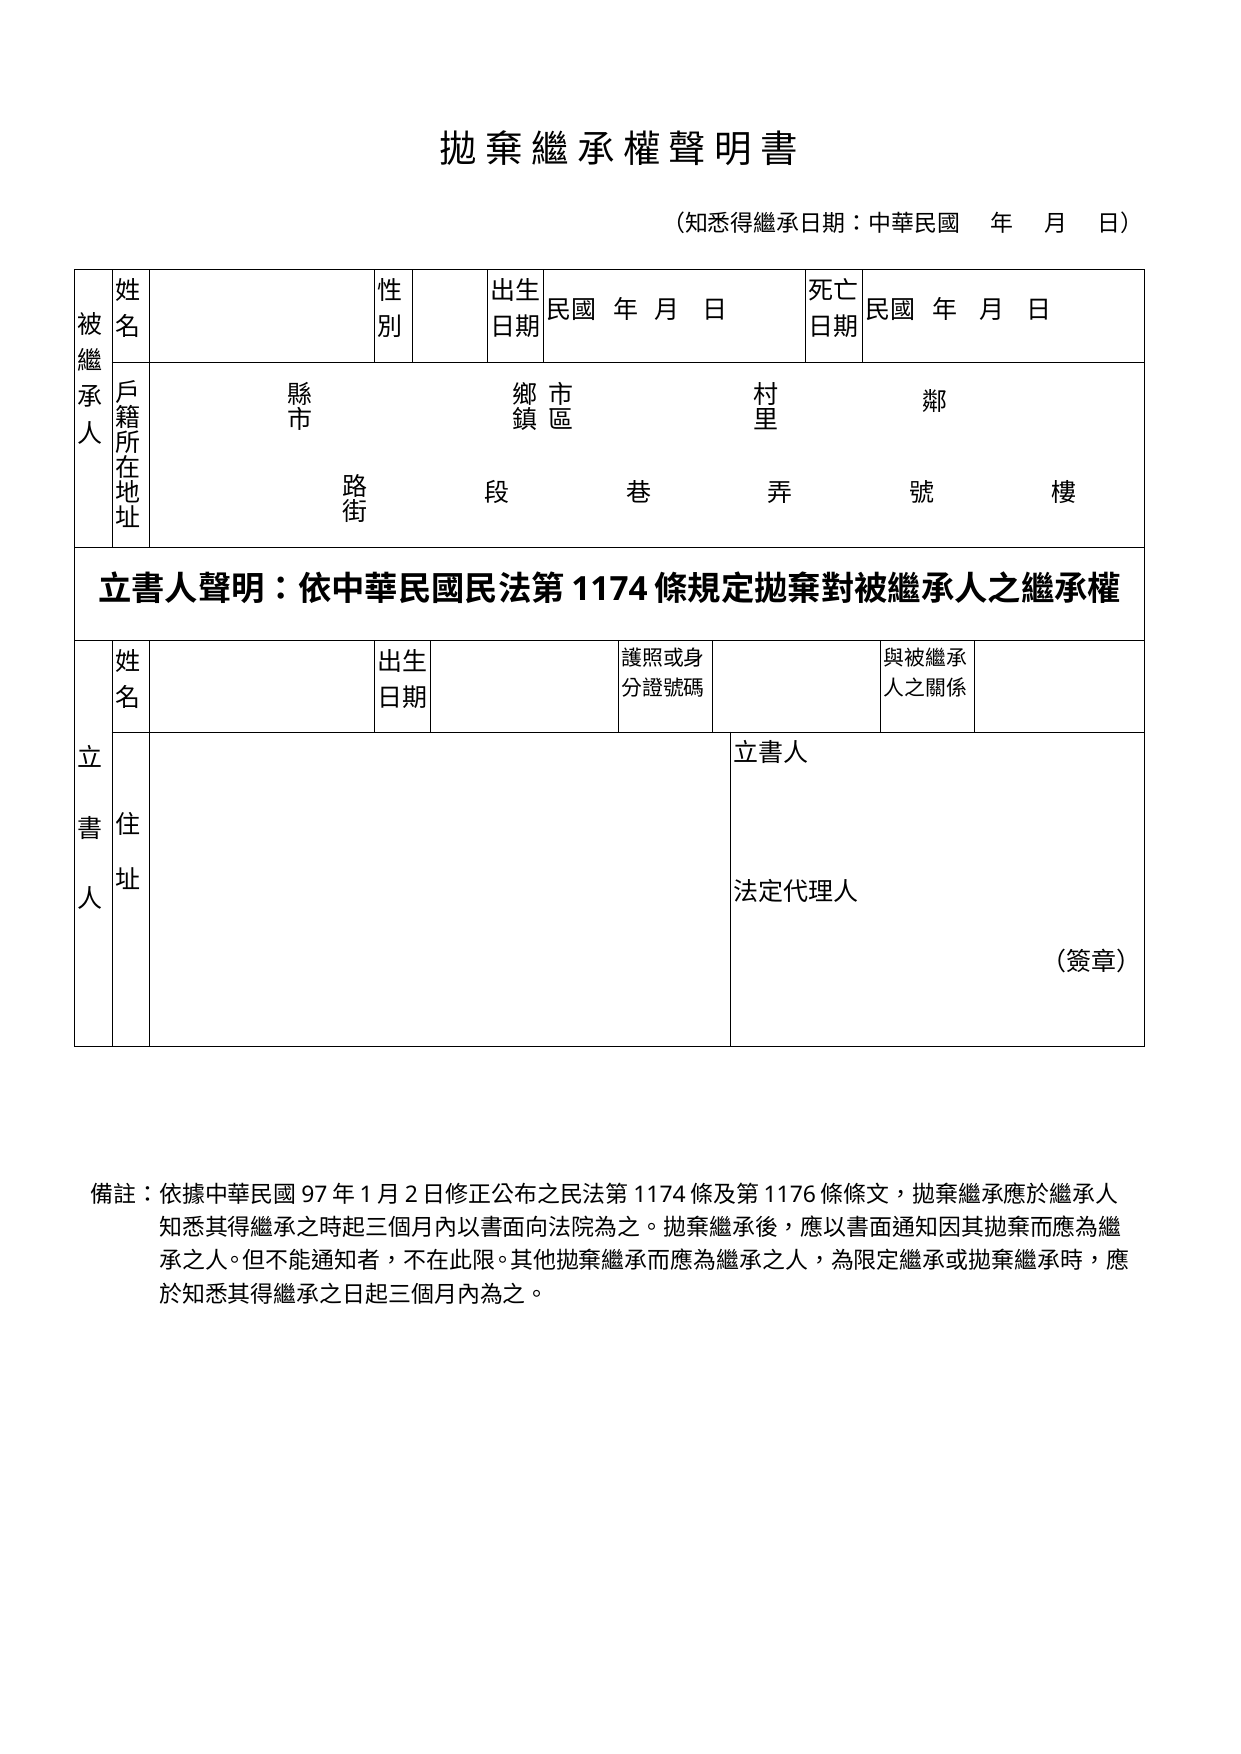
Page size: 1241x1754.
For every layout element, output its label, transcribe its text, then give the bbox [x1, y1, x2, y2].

table_header [150, 270, 374, 362]
table_header 姓名 [113, 270, 149, 362]
table_cell 鄰 村里 市區 鄉鎮 縣市 [150, 363, 1144, 454]
table_cell 立書人聲明：依中華民國民法第1174條規定拋棄對被繼承人之繼承權 [75, 548, 1144, 640]
table_header 民國 年 月 日 [863, 270, 1144, 362]
table_cell 出生日期 [375, 641, 430, 732]
table_cell [150, 641, 374, 732]
table_header 出生日期 [488, 270, 543, 362]
table_cell [713, 641, 880, 732]
table_cell 樓 號 弄 巷 段 路街 [150, 454, 1144, 547]
text 拋 棄 繼 承 權 聲 明 書 [94, 119, 1144, 173]
table_cell [431, 641, 618, 732]
table_cell 戶籍所在地址 [113, 363, 149, 547]
table_header 民國 年 月 日 [544, 270, 805, 362]
table_cell 住 址 [113, 733, 149, 1046]
table_header 被繼 承人 [75, 270, 112, 547]
table_header 性別 [375, 270, 412, 362]
table_cell [150, 733, 730, 1046]
table_cell 立 書 人 [75, 641, 112, 1046]
text 備註：依據中華民國97年1月2日修正公布之民法第1174條及第1176條條文，拋棄繼承應於繼承人知悉其得繼承之時起三個月內以書面向法院為之。拋棄繼承後，應以書面通知因其拋棄而應為繼承之人。但不能通知者，不在此限。其他拋棄繼承而應為繼承之人，為限定繼承或拋棄繼承時，應於知悉其得繼承之日起三個月內為之。 [90, 1176, 1129, 1309]
table_header 死亡日期 [806, 270, 862, 362]
text （知悉得繼承日期：中華民國 年 月 日） [94, 205, 1144, 238]
table_cell [975, 641, 1144, 732]
table_cell 立書人 法定代理人 （簽章） [731, 733, 1144, 1046]
table_header [413, 270, 487, 362]
table_cell 姓名 [113, 641, 149, 732]
table_cell 與被繼承人之關係 [881, 641, 974, 732]
table_cell 護照或身分證號碼 [619, 641, 712, 732]
